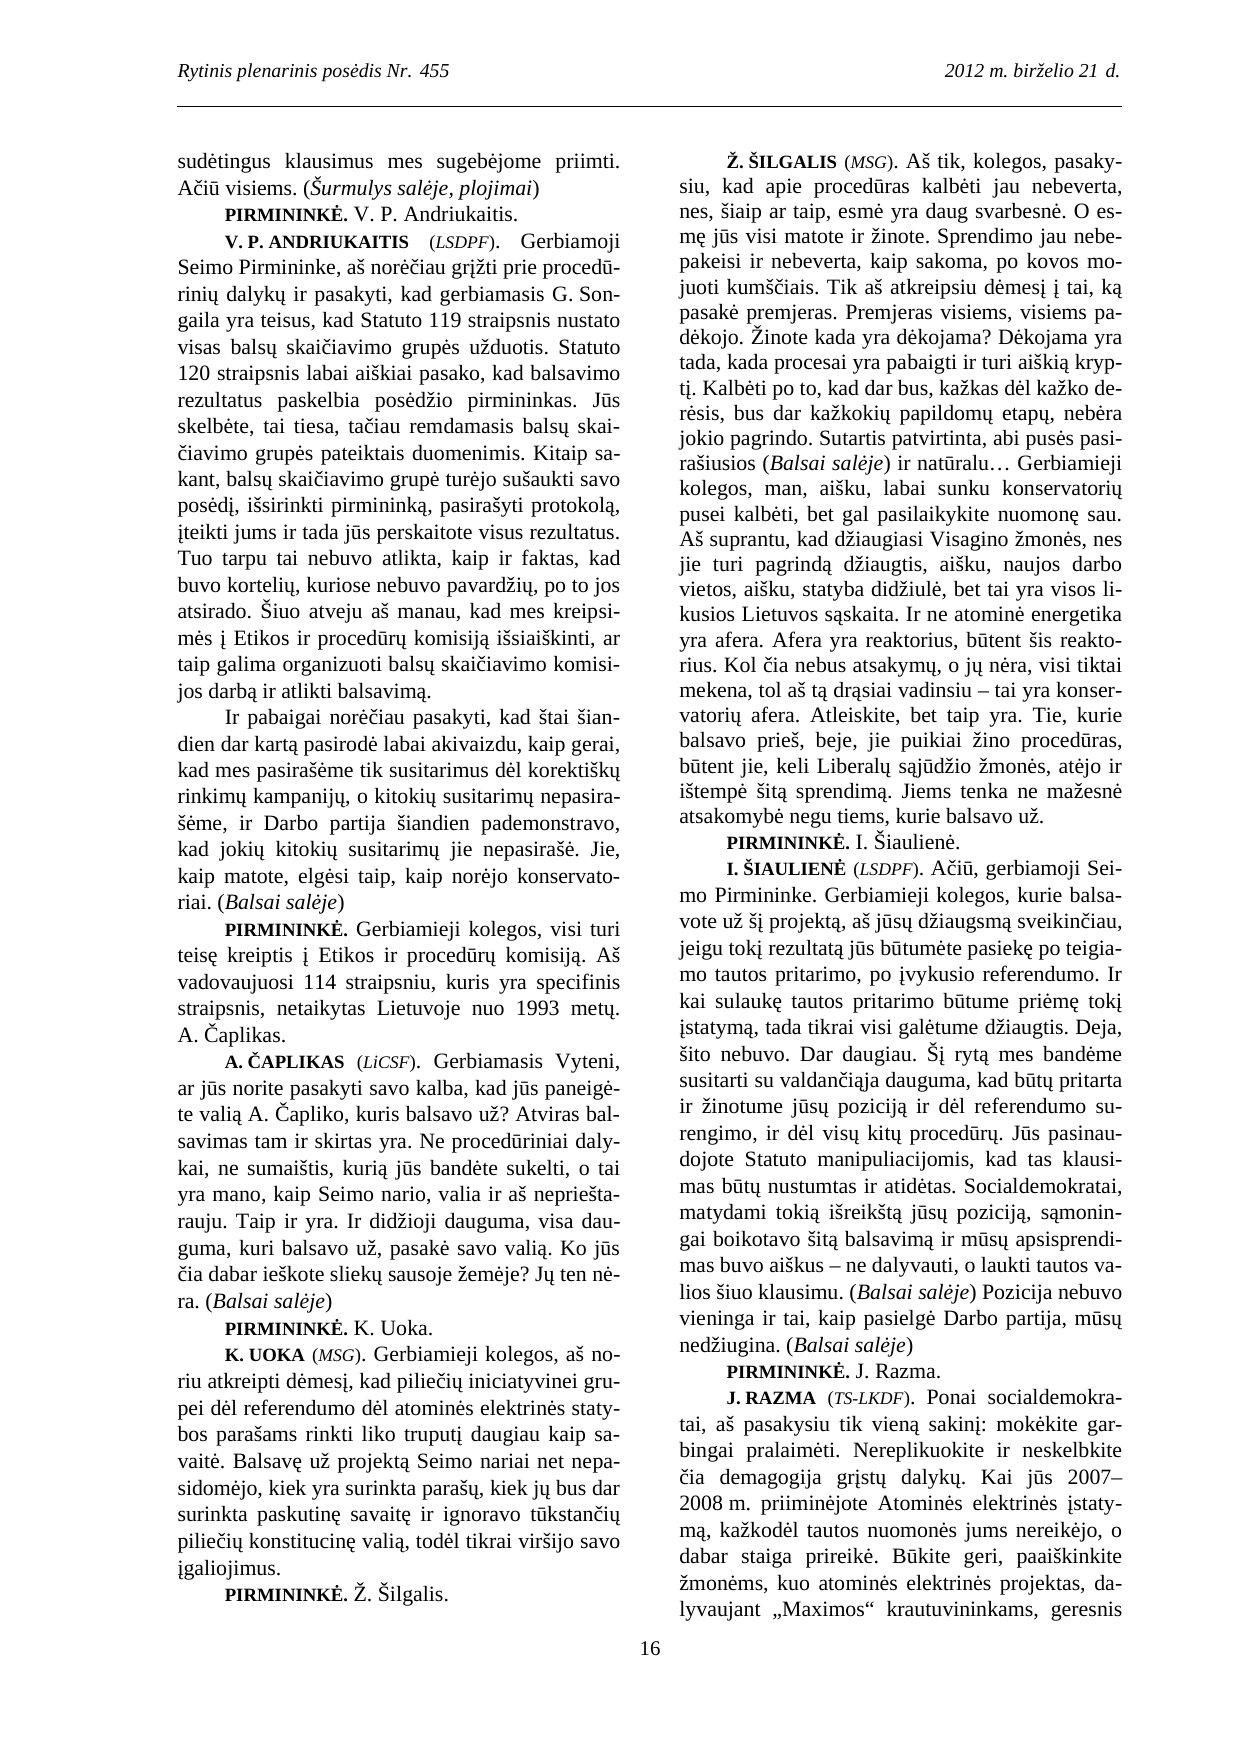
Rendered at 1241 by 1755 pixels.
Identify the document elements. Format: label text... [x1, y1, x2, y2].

text PIRMININKĖ. K. Uo­ka. [177, 1314, 620, 1341]
text su­dė­tin­gus klau­si­mus mes su­ge­bė­jo­me pri­im­ti. Ačiū vi­siems. (Šur­mu­lys sa­lė­je, plo­ji­mai) [177, 148, 620, 201]
text A. ČAPLIKAS (LiCSF). Ger­bia­ma­sis Vy­te­ni, ar jūs no­ri­te pa­sa­ky­ti sa­vo kal­ba, kad jūs pa­nei­gė­te va­lią A. Čap­li­ko, ku­ris bal­sa­vo už? At­vi­ras bal­sa­vi­mas tam ir skir­tas yra. Ne pro­ce­dū­ri­niai da­ly­kai, ne su­maiš­tis, ku­rią jūs ban­dė­te su­kel­ti, o tai yra ma­no, kaip Sei­mo na­rio, va­lia ir aš ne­pri­eš­ta­rau­ju. Taip ir yra. Ir di­džio­ji dau­gu­ma, vi­sa dau­gu­ma, ku­ri bal­sa­vo už, pa­sa­kė sa­vo va­lią. Ko jūs čia da­bar ieš­ko­te slie­kų sau­so­je že­mė­je? Jų ten nė­ra. (Bal­sai sa­lė­je) [177, 1047, 620, 1314]
text K. UOKA (MSG). Ger­bia­mie­ji ko­le­gos, aš no­riu at­kreip­ti dė­me­sį, kad pi­lie­čių ini­cia­ty­vi­nei gru­pei dėl re­fe­ren­du­mo dėl ato­mi­nės elek­tri­nės sta­ty­bos pa­ra­šams rink­ti li­ko tru­pu­tį dau­giau kaip sa­vai­tė. Bal­sa­vę už pro­jek­tą Sei­mo na­riai net ne­pa­si­do­mė­jo, kiek yra su­rink­ta pa­ra­šų, kiek jų bus dar su­rink­ta pas­ku­ti­nę sa­vai­tę ir ig­no­ra­vo tūks­tan­čių pi­lie­čių kon­sti­tu­ci­nę va­lią, to­dėl tik­rai vir­ši­jo sa­vo įga­lio­ji­mus. [177, 1341, 620, 1581]
text Ž. ŠILGALIS (MSG). Aš tik, ko­le­gos, pa­sa­ky­siu, kad apie pro­ce­dū­ras kal­bė­ti jau ne­be­ver­ta, nes, šiaip ar taip, es­mė yra daug svar­bes­nė. O es­mę jūs vi­si ma­to­te ir ži­no­te. Spren­di­mo jau ne­be­pa­kei­si ir ne­be­ver­ta, kaip sa­ko­ma, po ko­vos mo­juo­ti kumš­čiais. Tik aš at­kreip­siu dė­me­sį į tai, ką pa­sa­kė prem­je­ras. Prem­je­ras vi­siems, vi­siems pa­dė­ko­jo. Ži­no­te ka­da yra dė­ko­ja­ma? Dė­ko­ja­ma yra ta­da, ka­da pro­ce­sai yra pa­baig­ti ir tu­ri aiš­kią kryp­tį. Kal­bė­ti po to, kad dar bus, kaž­kas dėl kaž­ko de­rė­sis, bus dar kaž­ko­kių pa­pil­do­mų eta­pų, ne­bė­ra jo­kio pa­grin­do. Su­tar­tis pa­tvir­tin­ta, abi pu­sės pa­si­ra­šiu­sios (Bal­sai sa­lė­je) ir na­tū­ra­lu… Ger­bia­mie­ji ko­le­gos, man, aiš­ku, la­bai sun­ku kon­ser­va­to­rių pu­sei kal­bė­ti, bet gal pa­si­lai­ky­ki­te nuo­mo­nę sau. Aš su­pran­tu, kad džiau­gia­si Vi­sa­gi­no žmo­nės, nes jie tu­ri pa­grin­dą džiaug­tis, aiš­ku, nau­jos dar­bo vie­tos, aiš­ku, sta­ty­ba di­džiu­lė, bet tai yra vi­sos li­ku­sios Lie­tu­vos są­skai­ta. Ir ne ato­mi­nė ener­ge­ti­ka yra afe­ra. Afe­ra yra re­ak­to­rius, bū­tent šis re­ak­to­rius. Kol čia ne­bus at­sa­ky­mų, o jų nė­ra, vi­si tik­tai me­ke­na, tol aš tą drą­siai va­din­siu – tai yra kon­ser­va­to­rių afe­ra. At­leis­ki­te, bet taip yra. Tie, ku­rie bal­sa­vo prieš, be­je, jie pui­kiai ži­no pro­ce­dū­ras, bū­tent jie, ke­li Li­be­ra­lų są­jū­džio žmo­nės, at­ėjo ir iš­tem­pė ši­tą spren­di­mą. Jiems ten­ka ne ma­žes­nė at­sa­ko­my­bė ne­gu tiems, ku­rie bal­sa­vo už. [679, 148, 1122, 828]
text V. P. ANDRIUKAITIS (LSDPF). Ger­bia­mo­ji Sei­mo Pir­mi­nin­ke, aš no­rė­čiau grįž­ti prie pro­ce­dū­ri­nių da­ly­kų ir pa­sa­ky­ti, kad ger­bia­ma­sis G. Son­gai­la yra tei­sus, kad Sta­tu­to 119 straips­nis nu­sta­to vi­sas bal­sų skai­čia­vi­mo gru­pės už­duo­tis. Sta­tu­to 120 straips­nis la­bai aiš­kiai pa­sa­ko, kad bal­sa­vi­mo re­zul­ta­tus pa­skel­bia po­sė­džio pir­mi­nin­kas. Jūs skel­bė­te, tai tie­sa, ta­čiau rem­da­ma­sis bal­sų skai­čia­vi­mo gru­pės pa­teik­tais duo­me­ni­mis. Ki­taip sa­kant, bal­sų skai­čiavimo gru­pė tu­rė­jo su­šauk­ti sa­vo po­sė­dį, iš­si­rink­ti pir­mi­nin­ką, pa­si­ra­šy­ti pro­to­ko­lą, įteik­ti jums ir ta­da jūs per­skai­to­te vi­sus re­zul­ta­tus. Tuo tar­pu tai ne­bu­vo at­lik­ta, kaip ir fak­tas, kad bu­vo kor­te­lių, ku­rio­se ne­bu­vo pa­var­džių, po to jos at­si­ra­do. Šiuo at­ve­ju aš ma­nau, kad mes kreip­si­mės į Eti­kos ir pro­ce­dū­rų ko­mi­si­ją iš­si­aiš­kin­ti, ar taip ga­li­ma or­ga­ni­zuo­ti bal­sų skai­čia­vi­mo ko­mi­si­jos dar­bą ir at­lik­ti bal­sa­vi­mą. [177, 227, 620, 703]
text PIRMININKĖ. J. Raz­ma. [679, 1357, 1122, 1383]
text Ir pa­bai­gai no­rė­čiau pa­sa­ky­ti, kad štai šian­dien dar kar­tą pa­si­ro­dė la­bai aki­vaiz­du, kaip ge­rai, kad mes pa­si­ra­šė­me tik su­si­ta­ri­mus dėl ko­rek­tiš­kų rin­ki­mų kam­pa­ni­jų, o ki­to­kių su­si­ta­ri­mų ne­pa­si­ra­šė­me, ir Dar­bo par­ti­ja šian­dien pa­de­monst­ra­vo, kad jo­kių ki­to­kių su­si­ta­ri­mų jie ne­pa­si­ra­šė. Jie, kaip ma­to­te, el­gė­si taip, kaip no­rė­jo kon­ser­va­to­riai. (Bal­sai sa­lė­je) [177, 703, 620, 915]
text J. RAZMA (TS-LKDF). Po­nai so­cial­de­mok­ra­tai, aš pa­sa­ky­siu tik vie­ną sa­ki­nį: mo­kė­ki­te gar­bin­gai pra­lai­mė­ti. Ne­rep­li­kuo­ki­te ir ne­skelb­ki­te čia de­ma­go­gi­ja grįs­tų da­ly­kų. Kai jūs 2007–2008 m. pri­imi­nė­jo­te Ato­mi­nės elek­tri­nės įsta­ty­mą, kaž­ko­dėl tau­tos nuo­mo­nės jums ne­rei­kė­jo, o da­bar stai­ga pri­rei­kė. Bū­ki­te ge­ri, pa­aiš­kin­ki­te žmo­nėms, kuo ato­mi­nės elek­tri­nės pro­jek­tas, da­ly­vau­jant „Ma­xi­mos“ krau­tu­vi­nin­kams, ge­res­nis [679, 1383, 1122, 1622]
text PIRMININKĖ. I. Šiau­lie­nė. [679, 828, 1122, 854]
text PIRMININKĖ. Ger­bia­mie­ji ko­le­gos, vi­si tu­ri tei­sę kreip­tis į Eti­kos ir pro­ce­dū­rų ko­mi­si­ją. Aš va­do­vau­juo­si 114 straips­niu, ku­ris yra spe­ci­fi­nis straips­nis, ne­tai­ky­tas Lie­tu­vo­je nuo 1993 me­tų. A. Čap­li­kas. [177, 915, 620, 1047]
text PIRMININKĖ. V. P. An­driu­kai­tis. [177, 201, 620, 227]
text PIRMININKĖ. Ž. Šil­ga­lis. [177, 1581, 620, 1607]
text I. ŠIAULIENĖ (LSDPF). Ačiū, ger­bia­mo­ji Sei­mo Pir­mi­nin­ke. Ger­bia­mie­ji ko­le­gos, ku­rie bal­sa­vo­te už šį pro­jek­tą, aš jū­sų džiaugs­mą svei­kin­čiau, jei­gu to­kį re­zul­ta­tą jūs bū­tu­mė­te pa­sie­kę po tei­gia­mo tau­tos pri­ta­ri­mo, po įvy­ku­sio re­fe­ren­du­mo. Ir kai su­lau­kę tau­tos pri­ta­ri­mo bū­tu­me pri­ėmę to­kį įsta­ty­mą, ta­da tik­rai vi­si ga­lė­tu­me džiaug­tis. De­ja, ši­to ne­bu­vo. Dar dau­giau. Šį ry­tą mes ban­dė­me su­si­tar­ti su val­dan­či­ą­ja dau­gu­ma, kad bū­tų pri­tar­ta ir ži­no­tu­me jū­sų po­zi­ci­ją ir dėl re­fe­ren­du­mo su­ren­gi­mo, ir dėl vi­sų ki­tų pro­ce­dū­rų. Jūs pa­si­nau­do­jo­te Sta­tu­to ma­ni­pu­lia­ci­jo­mis, kad tas klau­si­mas bū­tų nu­stum­tas ir ati­dė­tas. So­cial­de­mok­ra­tai, ma­ty­da­mi to­kią iš­reikš­tą jū­sų po­zi­ci­ją, są­mo­nin­gai boi­ko­ta­vo ši­tą bal­sa­vi­mą ir mū­sų ap­si­spren­di­mas bu­vo aiš­kus – ne da­ly­vau­ti, o lauk­ti tau­tos va­lios šiuo klau­si­mu. (Bal­sai sa­lė­je) Po­zi­ci­ja ne­bu­vo vie­nin­ga ir tai, kaip pa­si­el­gė Dar­bo par­ti­ja, mū­sų ne­džiu­gi­na. (Bal­sai sa­lė­je) [679, 854, 1122, 1357]
